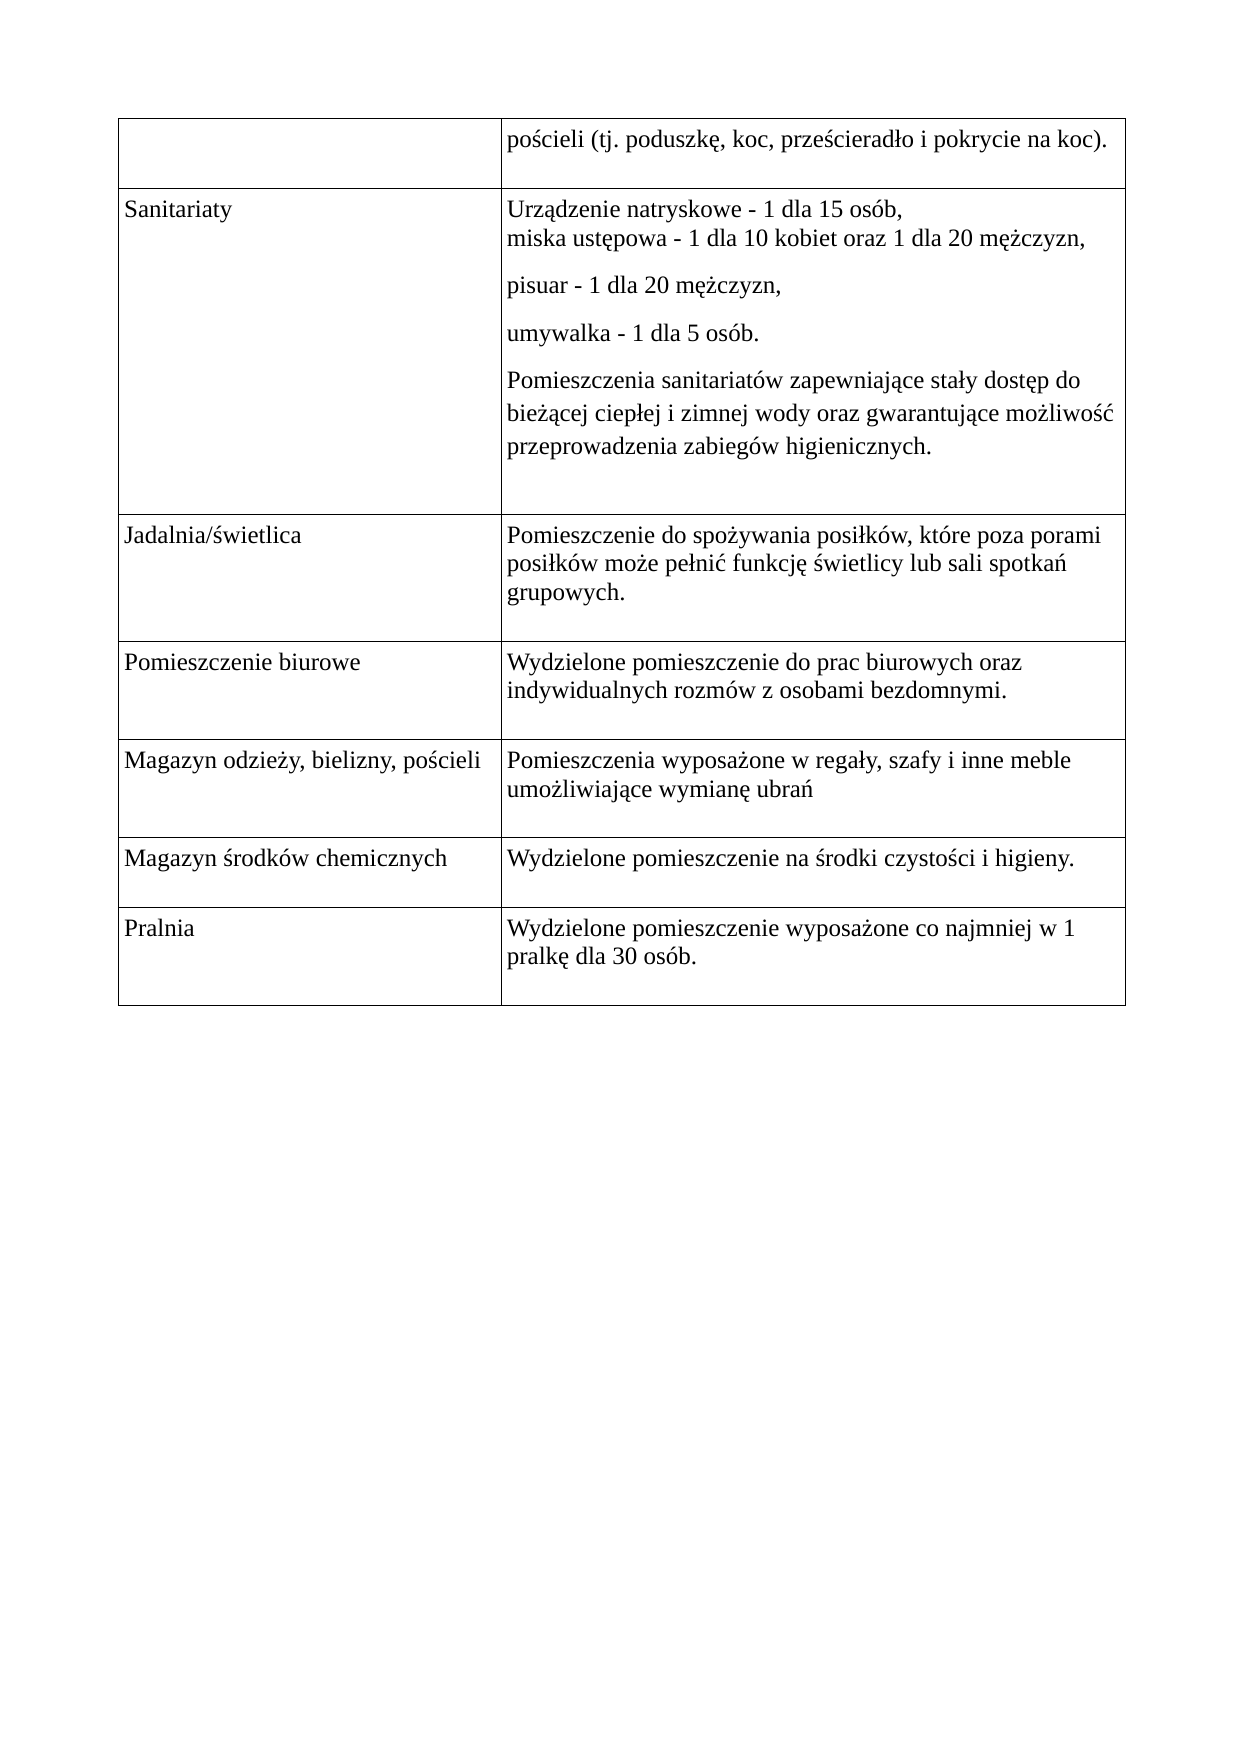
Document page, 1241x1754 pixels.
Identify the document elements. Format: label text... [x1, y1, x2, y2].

table_cell Pralnia [119, 908, 501, 1005]
table_cell Pomieszczenie biurowe [119, 642, 501, 739]
table_cell Jadalnia/świetlica [119, 515, 501, 641]
table_cell Pomieszczenie do spożywania posiłków, które poza porami posiłków może pełnić funkcję świetlicy lub sali spotkań grupowych. [502, 515, 1125, 641]
table_cell pościeli (tj. poduszkę, koc, prześcieradło i pokrycie na koc). [502, 119, 1125, 188]
table_cell Magazyn środków chemicznych [119, 838, 501, 906]
table_cell Urządzenie natryskowe - 1 dla 15 osób, miska ustępowa - 1 dla 10 kobiet oraz 1 dla 20 mężczyzn, pisuar - 1 dla 20 mężczyzn, umywalka - 1 dla 5 osób. Pomieszczenia sanitariatów zapewniające stały dostęp do bieżącej ciepłej i zimnej wody oraz gwarantujące możliwość przeprowadzenia zabiegów higienicznych. [502, 189, 1125, 513]
table_cell Sanitariaty [119, 189, 501, 513]
table_cell Pomieszczenia wyposażone w regały, szafy i inne meble umożliwiające wymianę ubrań [502, 740, 1125, 837]
table_cell Magazyn odzieży, bielizny, pościeli [119, 740, 501, 837]
table_cell Wydzielone pomieszczenie do prac biurowych oraz indywidualnych rozmów z osobami bezdomnymi. [502, 642, 1125, 739]
table_cell Wydzielone pomieszczenie na środki czystości i higieny. [502, 838, 1125, 906]
table_cell [119, 119, 501, 188]
table_cell Wydzielone pomieszczenie wyposażone co najmniej w 1 pralkę dla 30 osób. [502, 908, 1125, 1005]
